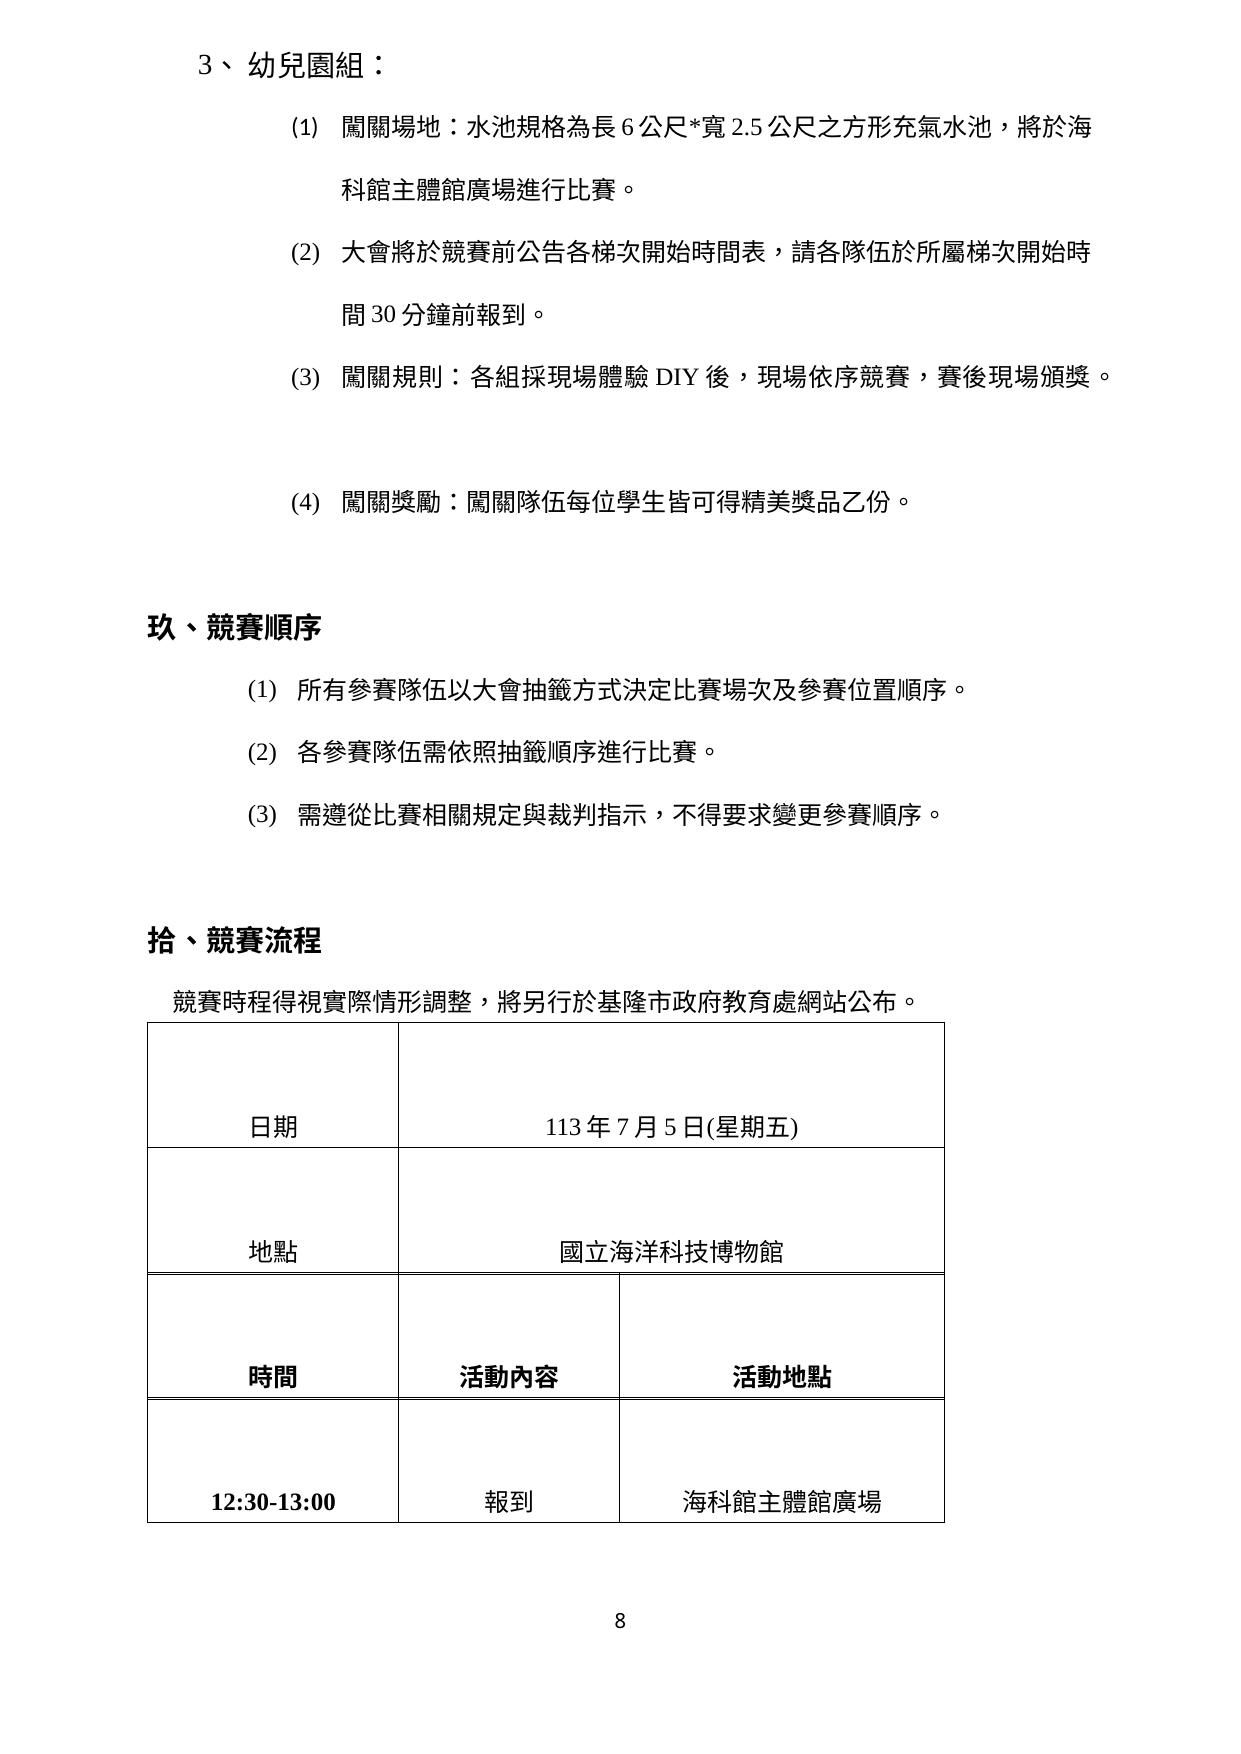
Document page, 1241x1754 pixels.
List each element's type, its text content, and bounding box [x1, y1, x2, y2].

table_header 113年7月5日(星期五) [399, 1023, 944, 1147]
list 闖關場地：水池規格為長6公尺*寬2.5公尺之方形充氣水池，將於海科館主體館廣場進行比賽。 [291, 84, 1092, 209]
table_cell 報到 [399, 1400, 619, 1522]
table_cell 時間 [148, 1275, 398, 1397]
table_cell 12:30-13:00 [148, 1400, 398, 1522]
list 幼兒園組： [198, 22, 1092, 84]
table_cell 國立海洋科技博物館 [399, 1148, 944, 1272]
text 玖、競賽順序 [148, 584, 1092, 647]
text 拾、競賽流程 [148, 897, 1092, 959]
table_cell 地點 [148, 1148, 398, 1272]
list 大會將於競賽前公告各梯次開始時間表，請各隊伍於所屬梯次開始時間30分鐘前報到。 [291, 209, 1092, 334]
list 闖關獎勵：闖關隊伍每位學生皆可得精美獎品乙份。 [291, 459, 1092, 522]
list 需遵從比賽相關規定與裁判指示，不得要求變更參賽順序。 [248, 772, 1092, 834]
list 闖關規則：各組採現場體驗DIY後，現場依序競賽，賽後現場頒獎。 [291, 334, 1092, 459]
table_cell 海科館主體館廣場 [620, 1400, 944, 1522]
text 競賽時程得視實際情形調整，將另行於基隆市政府教育處網站公布。 [173, 959, 1092, 1022]
table_cell 活動內容 [399, 1275, 619, 1397]
table_cell 活動地點 [620, 1275, 944, 1397]
list 各參賽隊伍需依照抽籤順序進行比賽。 [248, 709, 1092, 772]
list 所有參賽隊伍以大會抽籤方式決定比賽場次及參賽位置順序。 [248, 647, 1092, 709]
table_header 日期 [148, 1023, 398, 1147]
